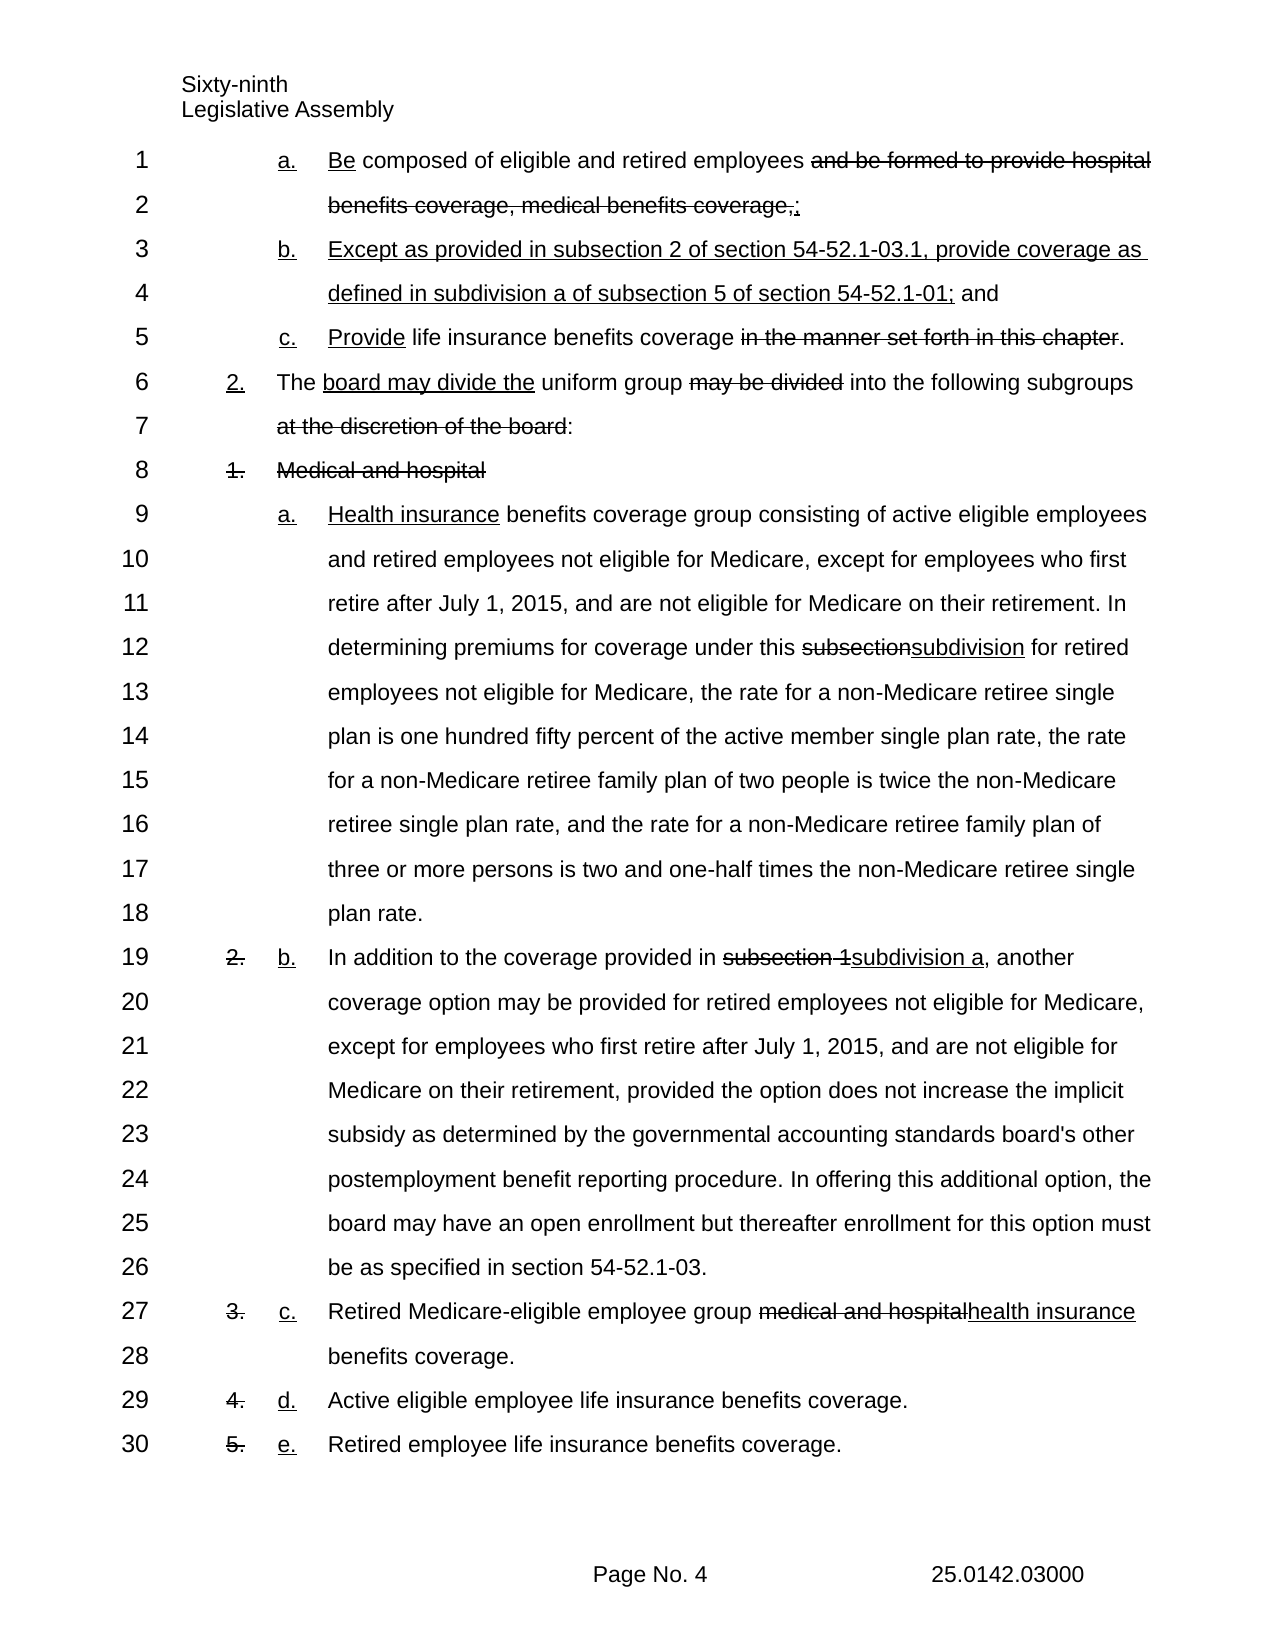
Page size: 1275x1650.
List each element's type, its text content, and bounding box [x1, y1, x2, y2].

text c. Provide life insurance benefits coverage in the manner set forth in this chapter. [181, 310, 1154, 355]
text 2. b. In addition to the coverage provided in subsection 1subdivision a, another coverage option may be provided for retired employees not eligible for Medicare, except for employees who first retire after July 1, 2015, and are not eligible for Medicare on their retirement, provided the option does not increase the implicit subsidy as determined by the governmental accounting standards board's other postemployment benefit reporting procedure. In offering this additional option, the board may have an open enrollment but thereafter enrollment for this option must be as specified in section 54‑52.1‑03. [181, 930, 1154, 1284]
text a. Be composed of eligible and retired employees and be formed to provide hospital benefits coverage, medical benefits coverage,; [181, 133, 1154, 222]
text 2. The board may divide the uniform group may be divided into the following subgroups at the discretion of the board: [181, 355, 1154, 443]
text 5. e. Retired employee life insurance benefits coverage. [181, 1417, 1154, 1461]
text a. Health insurance benefits coverage group consisting of active eligible employees and retired employees not eligible for Medicare, except for employees who first retire after July 1, 2015, and are not eligible for Medicare on their retirement. In determining premiums for coverage under this subsectionsubdivision for retired employees not eligible for Medicare, the rate for a non‑Medicare retiree single plan is one hundred fifty percent of the active member single plan rate, the rate for a non‑Medicare retiree family plan of two people is twice the non‑Medicare retiree single plan rate, and the rate for a non‑Medicare retiree family plan of three or more persons is two and one‑half times the non‑Medicare retiree single plan rate. [181, 487, 1154, 930]
text 4. d. Active eligible employee life insurance benefits coverage. [181, 1373, 1154, 1417]
text 3. c. Retired Medicare‑eligible employee group medical and hospitalhealth insurance benefits coverage. [181, 1284, 1154, 1373]
text 1. Medical and hospital [181, 443, 1154, 487]
text b. Except as provided in subsection 2 of section 54-52.1-03.1, provide coverage as defined in subdivision a of subsection 5 of section 54-52.1-01; and [181, 222, 1154, 310]
